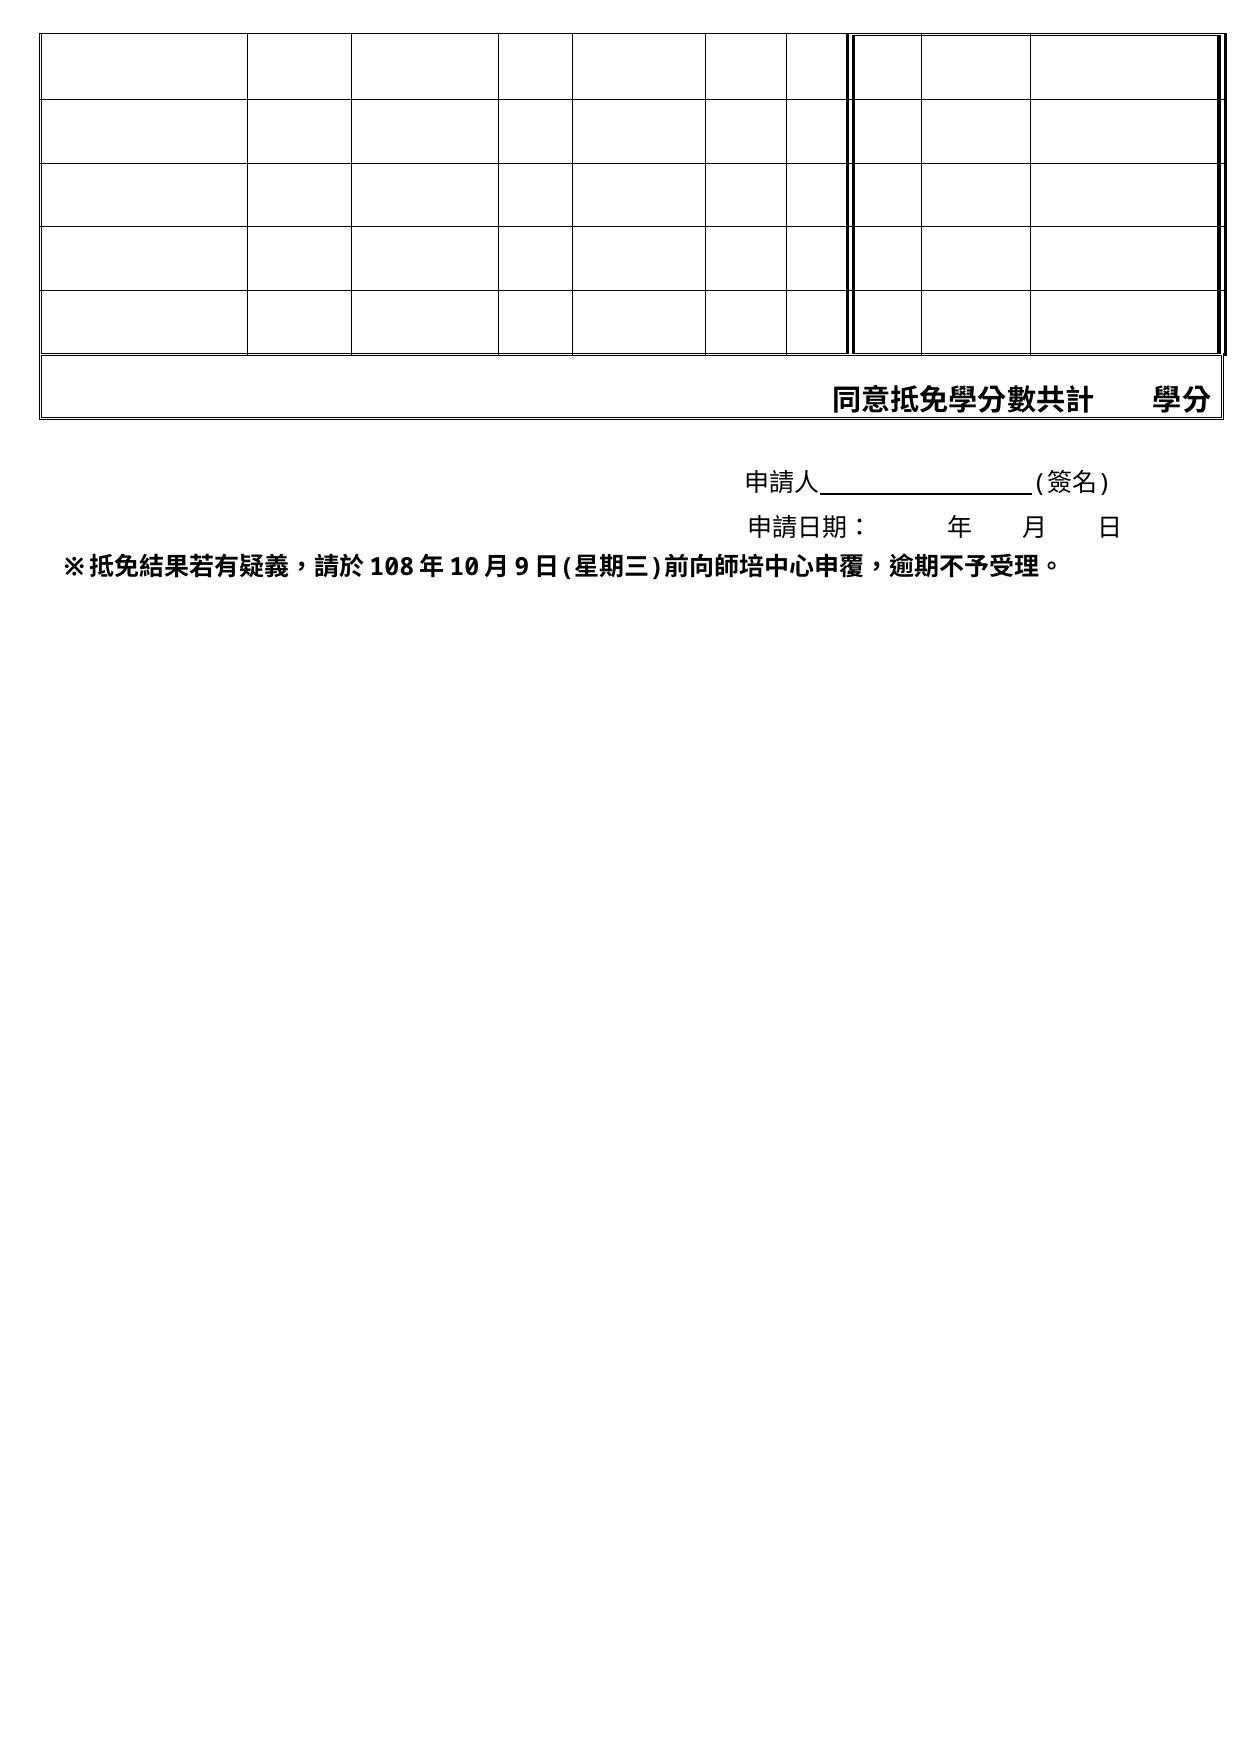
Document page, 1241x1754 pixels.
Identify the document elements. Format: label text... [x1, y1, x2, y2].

table_cell [248, 34, 351, 99]
table_cell [787, 34, 846, 99]
table_cell [706, 227, 786, 289]
table_cell [706, 291, 786, 353]
table_cell [573, 227, 705, 289]
text ※抵免結果若有疑義，請於108年10月9日(星期三)前向師培中心申覆，逾期不予受理。 [59, 547, 1063, 583]
table_cell [352, 227, 498, 289]
text 申請人 (簽名) [177, 439, 1117, 501]
table_cell [42, 227, 247, 289]
table_cell [248, 100, 351, 162]
table_cell [248, 291, 351, 353]
table_cell [855, 164, 921, 226]
table_cell [248, 164, 351, 226]
table_cell [922, 291, 1030, 353]
table_cell [1031, 227, 1217, 289]
table_cell [499, 291, 572, 353]
table_cell [499, 164, 572, 226]
table_cell [42, 100, 247, 162]
table_cell [706, 164, 786, 226]
table_cell [499, 227, 572, 289]
table_cell [1031, 36, 1217, 99]
table_cell [573, 291, 705, 353]
table_cell [352, 34, 498, 99]
table_cell [922, 227, 1030, 289]
table_cell [922, 100, 1030, 162]
table_cell [706, 34, 786, 99]
table_cell [1031, 100, 1217, 162]
table_cell [42, 34, 247, 99]
table_cell [706, 100, 786, 162]
table_cell [499, 34, 572, 99]
table_cell [42, 164, 247, 226]
table_cell [573, 34, 705, 99]
text 申請日期： 年 月 日 [177, 501, 1122, 547]
table_cell 同意抵免學分數共計 學分 [42, 356, 1221, 417]
table_cell [922, 164, 1030, 226]
table_cell [1031, 164, 1217, 226]
table_cell [573, 100, 705, 162]
table_cell [352, 291, 498, 353]
table_cell [855, 36, 921, 99]
table_cell [855, 227, 921, 289]
table_cell [352, 164, 498, 226]
table_cell [855, 291, 921, 353]
table_cell [787, 291, 846, 353]
table_cell [1031, 291, 1217, 353]
table_cell [573, 164, 705, 226]
table_cell [855, 100, 921, 162]
table_cell [787, 164, 846, 226]
table_cell [922, 36, 1030, 99]
table_cell [248, 227, 351, 289]
table_cell [787, 227, 846, 289]
table_cell [42, 291, 247, 353]
table_cell [787, 100, 846, 162]
table_cell [352, 100, 498, 162]
table_cell [499, 100, 572, 162]
